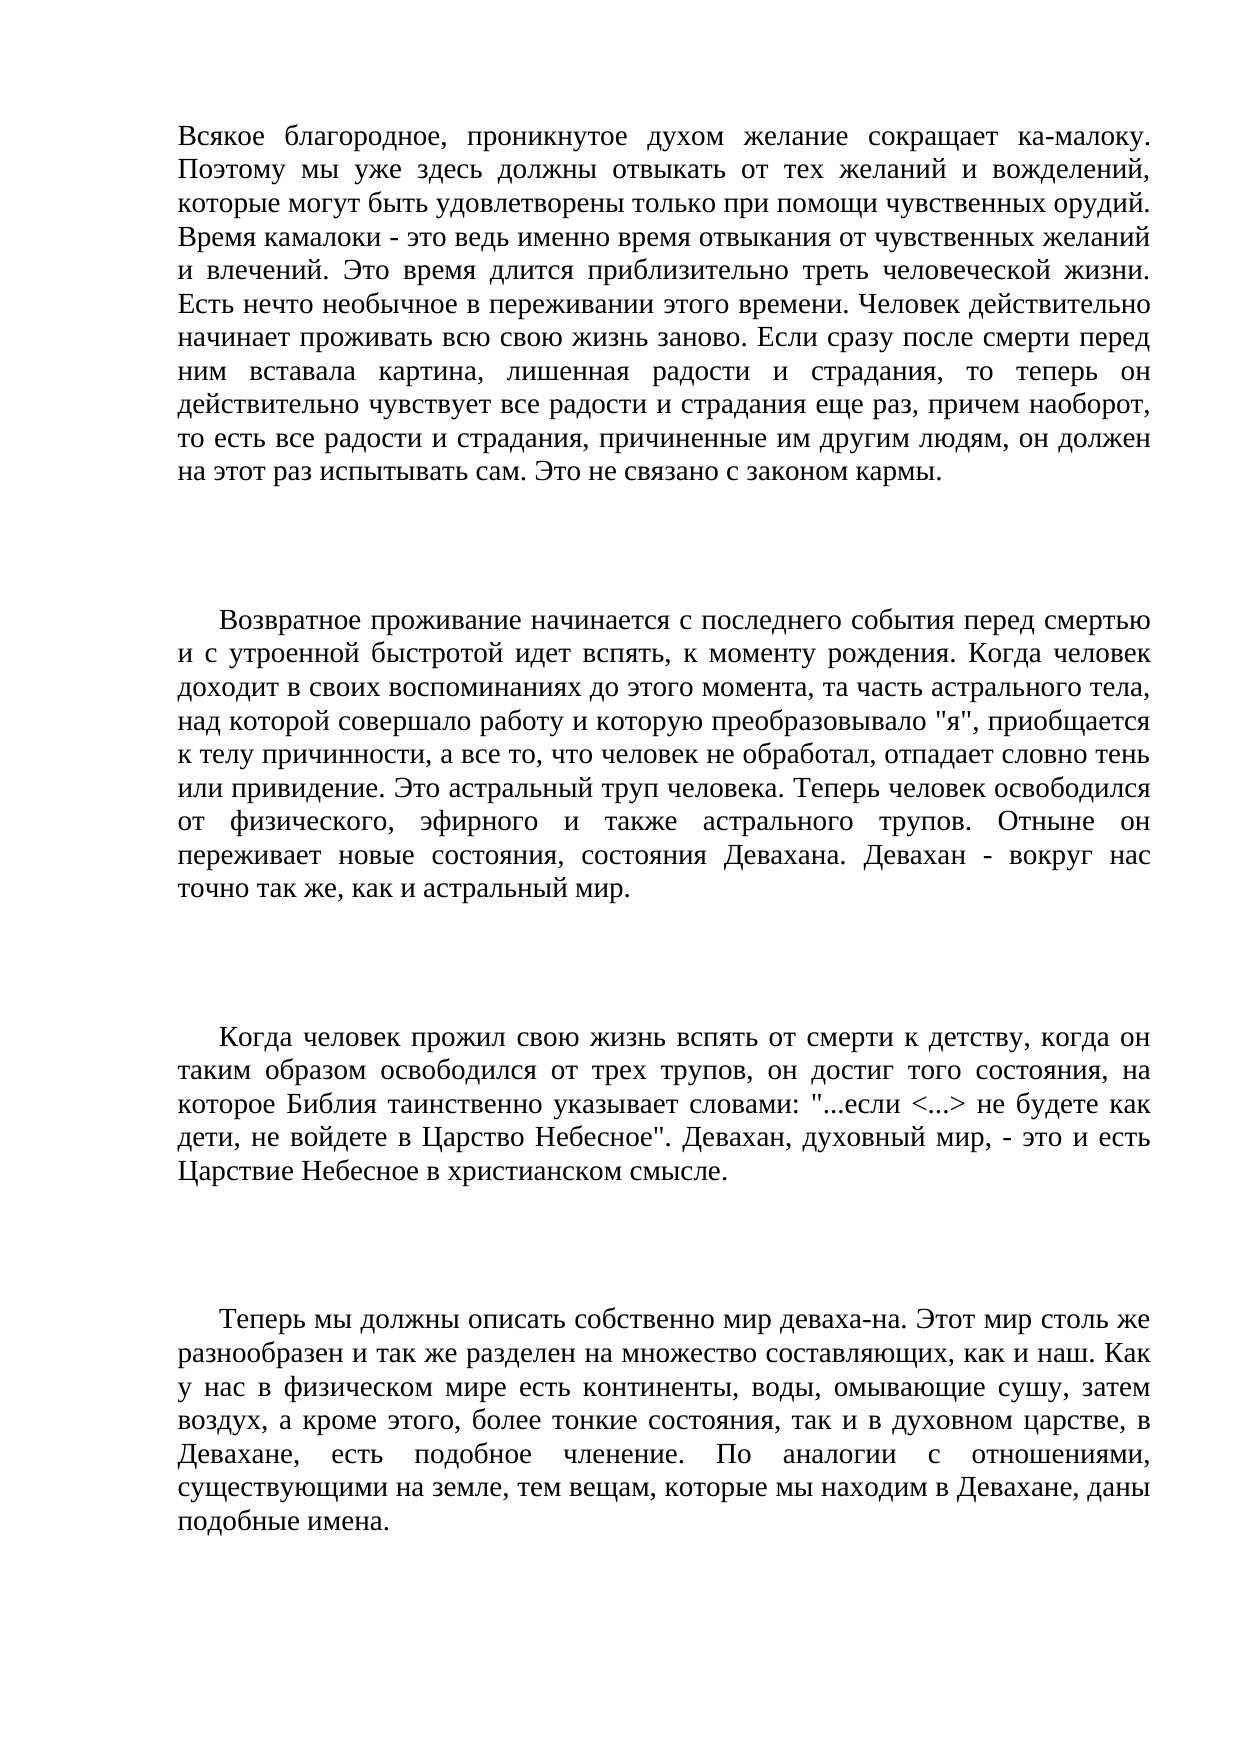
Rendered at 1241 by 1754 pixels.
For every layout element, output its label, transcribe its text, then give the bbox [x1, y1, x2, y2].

text Всякое благородное, проникнутое духом желание сокращает ка-малоку. Поэтому мы уже здесь должны отвыкать от тех желаний и вожделений, которые могут быть удовлетворены только при помощи чувственных орудий. Время камалоки - это ведь именно время отвыкания от чувственных желаний и влечений. Это время длится приблизительно треть человеческой жизни. Есть нечто необычное в переживании этого времени. Человек действительно начинает проживать всю свою жизнь заново. Если сразу после смерти перед ним вставала картина, лишенная радости и страдания, то теперь он действительно чувствует все радости и страдания еще раз, причем наоборот, то есть все радости и страдания, причиненные им другим людям, он должен на этот раз испытывать сам. Это не связано с законом кармы. [177, 118, 1152, 487]
text Теперь мы должны описать собственно мир деваха-на. Этот мир столь же разнообразен и так же разделен на множество составляющих, как и наш. Как у нас в физическом мире есть континенты, воды, омывающие сушу, затем воздух, а кроме этого, более тонкие состояния, так и в духовном царстве, в Девахане, есть подобное членение. По аналогии с отношениями, существующими на земле, тем вещам, которые мы находим в Девахане, даны подобные имена. [177, 1302, 1152, 1536]
text Когда человек прожил свою жизнь вспять от смерти к детству, когда он таким образом освободился от трех трупов, он достиг того состояния, на которое Библия таинственно указывает словами: "...если <...> не будете как дети, не войдете в Царство Небесное". Девахан, духовный мир, - это и есть Царствие Небесное в христианском смысле. [177, 1019, 1152, 1187]
text Возвратное проживание начинается с последнего события перед смертью и с утроенной быстротой идет вспять, к моменту рождения. Когда человек доходит в своих воспоминаниях до этого момента, та часть астрального тела, над которой совершало работу и которую преобразовывало "я", приобщается к телу причинности, а все то, что человек не обработал, отпадает словно тень или привидение. Это астральный труп человека. Теперь человек освободился от физического, эфирного и также астрального трупов. Отныне он переживает новые состояния, состояния Девахана. Девахан - вокруг нас точно так же, как и астральный мир. [177, 602, 1152, 904]
